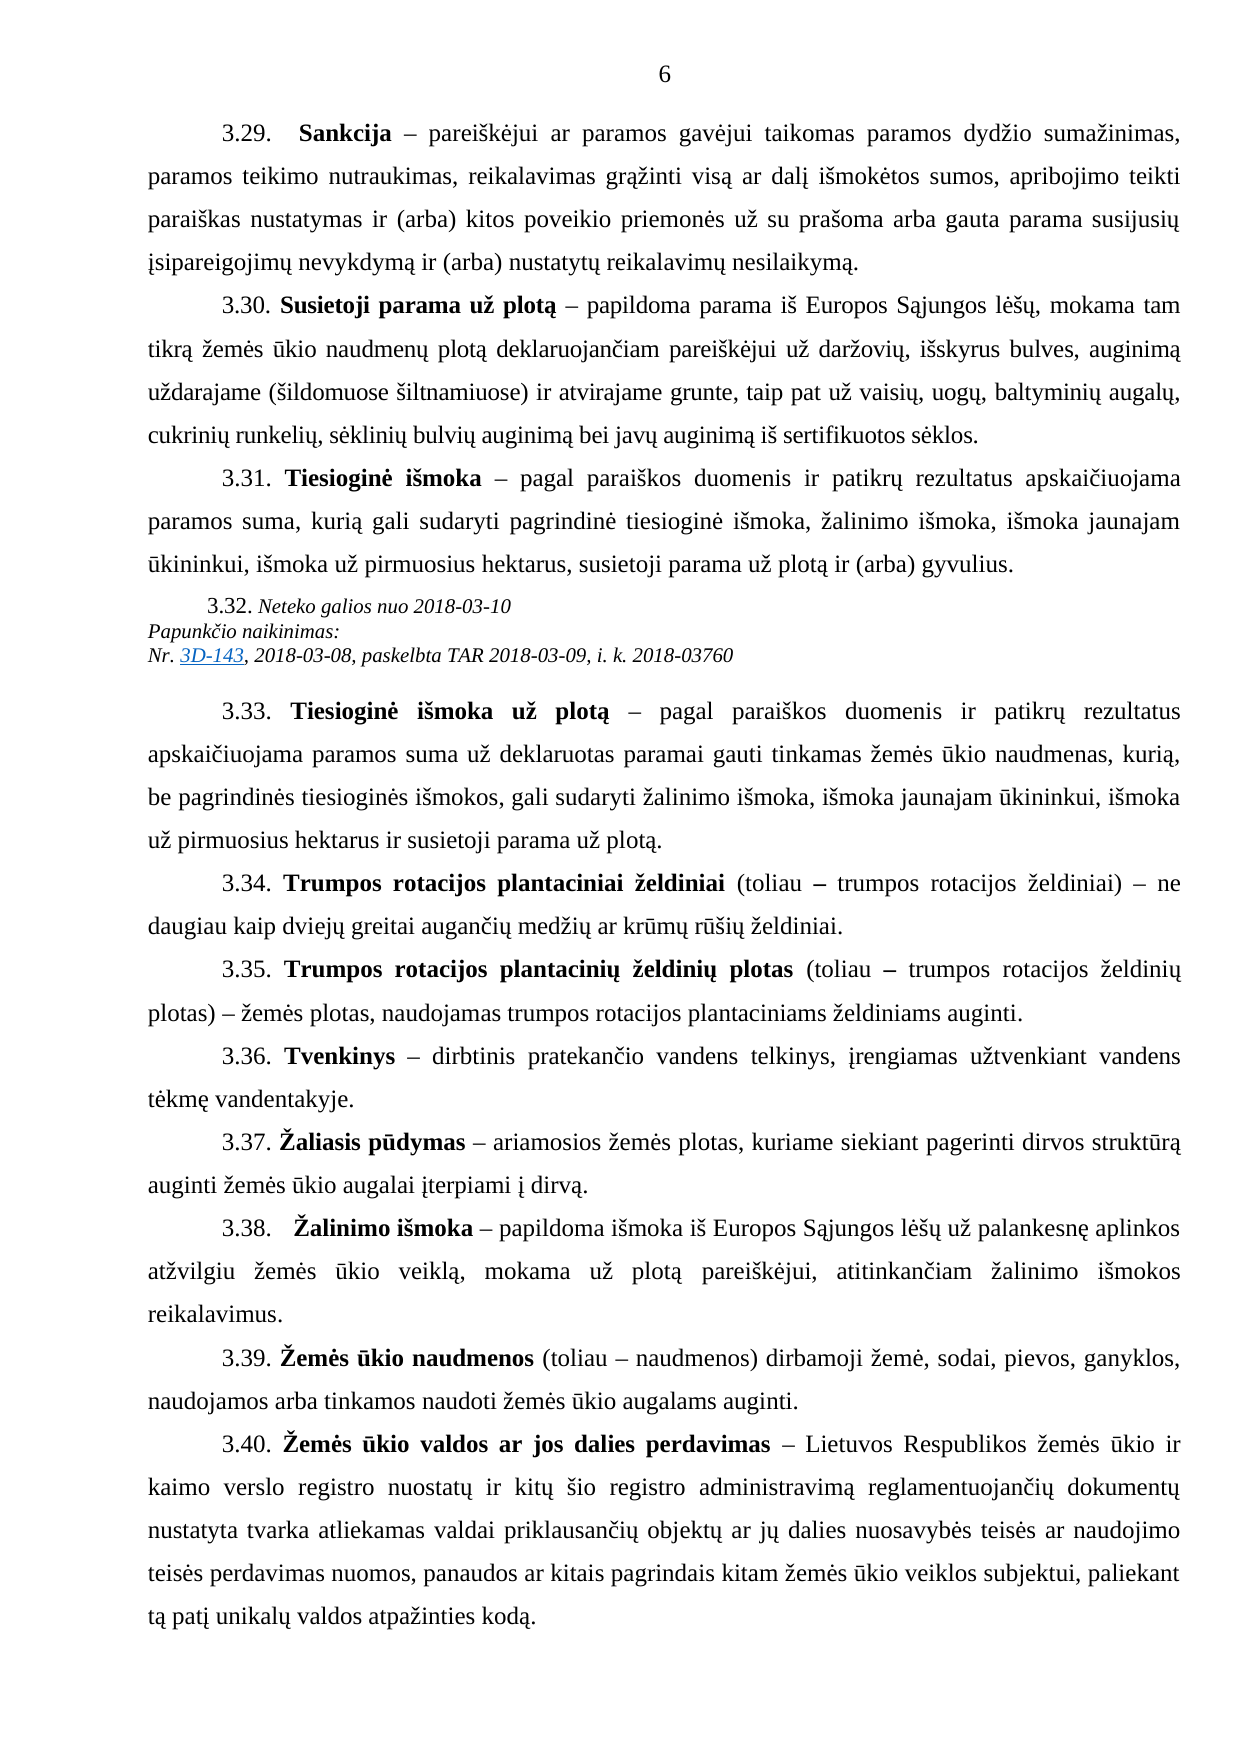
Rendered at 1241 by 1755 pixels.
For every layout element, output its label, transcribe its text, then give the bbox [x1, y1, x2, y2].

text 3.38. Žalinimo išmoka – papildoma išmoka iš Europos Sąjungos lėšų už palankesnę aplinkos atžvilgiu žemės ūkio veiklą, mokama už plotą pareiškėjui, atitinkančiam žalinimo išmokos reikalavimus. [148, 1213, 1181, 1328]
text 3.39. Žemės ūkio naudmenos (toliau – naudmenos) dirbamoji žemė, sodai, pievos, ganyklos, naudojamos arba tinkamos naudoti žemės ūkio augalams auginti. [148, 1343, 1181, 1414]
text 3.40. Žemės ūkio valdos ar jos dalies perdavimas – Lietuvos Respublikos žemės ūkio ir kaimo verslo registro nuostatų ir kitų šio registro administravimą reglamentuojančių dokumentų nustatyta tvarka atliekamas valdai priklausančių objektų ar jų dalies nuosavybės teisės ar naudojimo teisės perdavimas nuomos, panaudos ar kitais pagrindais kitam žemės ūkio veiklos subjektui, paliekant tą patį unikalų valdos atpažinties kodą. [148, 1429, 1181, 1630]
text 3.30. Susietoji parama už plotą – papildoma parama iš Europos Sąjungos lėšų, mokama tam tikrą žemės ūkio naudmenų plotą deklaruojančiam pareiškėjui už daržovių, išskyrus bulves, auginimą uždarajame (šildomuose šiltnamiuose) ir atvirajame grunte, taip pat už vaisių, uogų, baltyminių augalų, cukrinių runkelių, sėklinių bulvių auginimą bei javų auginimą iš sertifikuotos sėklos. [148, 291, 1181, 449]
text 3.35. Trumpos rotacijos plantacinių želdinių plotas (toliau – trumpos rotacijos želdinių plotas) – žemės plotas, naudojamas trumpos rotacijos plantaciniams želdiniams auginti. [148, 954, 1181, 1026]
text 3.34. Trumpos rotacijos plantaciniai želdiniai (toliau – trumpos rotacijos želdiniai) – ne daugiau kaip dviejų greitai augančių medžių ar krūmų rūšių želdiniai. [148, 868, 1181, 940]
text Nr. 3D-143, 2018-03-08, paskelbta TAR 2018-03-09, i. k. 2018-03760 [148, 643, 1181, 667]
text 3.29. Sankcija – pareiškėjui ar paramos gavėjui taikomas paramos dydžio sumažinimas, paramos teikimo nutraukimas, reikalavimas grąžinti visą ar dalį išmokėtos sumos, apribojimo teikti paraiškas nustatymas ir (arba) kitos poveikio priemonės už su prašoma arba gauta parama susijusių įsipareigojimų nevykdymą ir (arba) nustatytų reikalavimų nesilaikymą. [148, 118, 1181, 276]
text 3.31. Tiesioginė išmoka – pagal paraiškos duomenis ir patikrų rezultatus apskaičiuojama paramos suma, kurią gali sudaryti pagrindinė tiesioginė išmoka, žalinimo išmoka, išmoka jaunajam ūkininkui, išmoka už pirmuosius hektarus, susietoji parama už plotą ir (arba) gyvulius. [148, 463, 1181, 578]
text 3.36. Tvenkinys – dirbtinis pratekančio vandens telkinys, įrengiamas užtvenkiant vandens tėkmę vandentakyje. [148, 1041, 1181, 1113]
text 3.33. Tiesioginė išmoka už plotą – pagal paraiškos duomenis ir patikrų rezultatus apskaičiuojama paramos suma už deklaruotas paramai gauti tinkamas žemės ūkio naudmenas, kurią, be pagrindinės tiesioginės išmokos, gali sudaryti žalinimo išmoka, išmoka jaunajam ūkininkui, išmoka už pirmuosius hektarus ir susietoji parama už plotą. [148, 696, 1181, 854]
text Papunkčio naikinimas: [148, 619, 1181, 643]
text 3.37. Žaliasis pūdymas – ariamosios žemės plotas, kuriame siekiant pagerinti dirvos struktūrą auginti žemės ūkio augalai įterpiami į dirvą. [148, 1127, 1181, 1199]
text 3.32. Neteko galios nuo 2018-03-10 [148, 592, 1181, 619]
